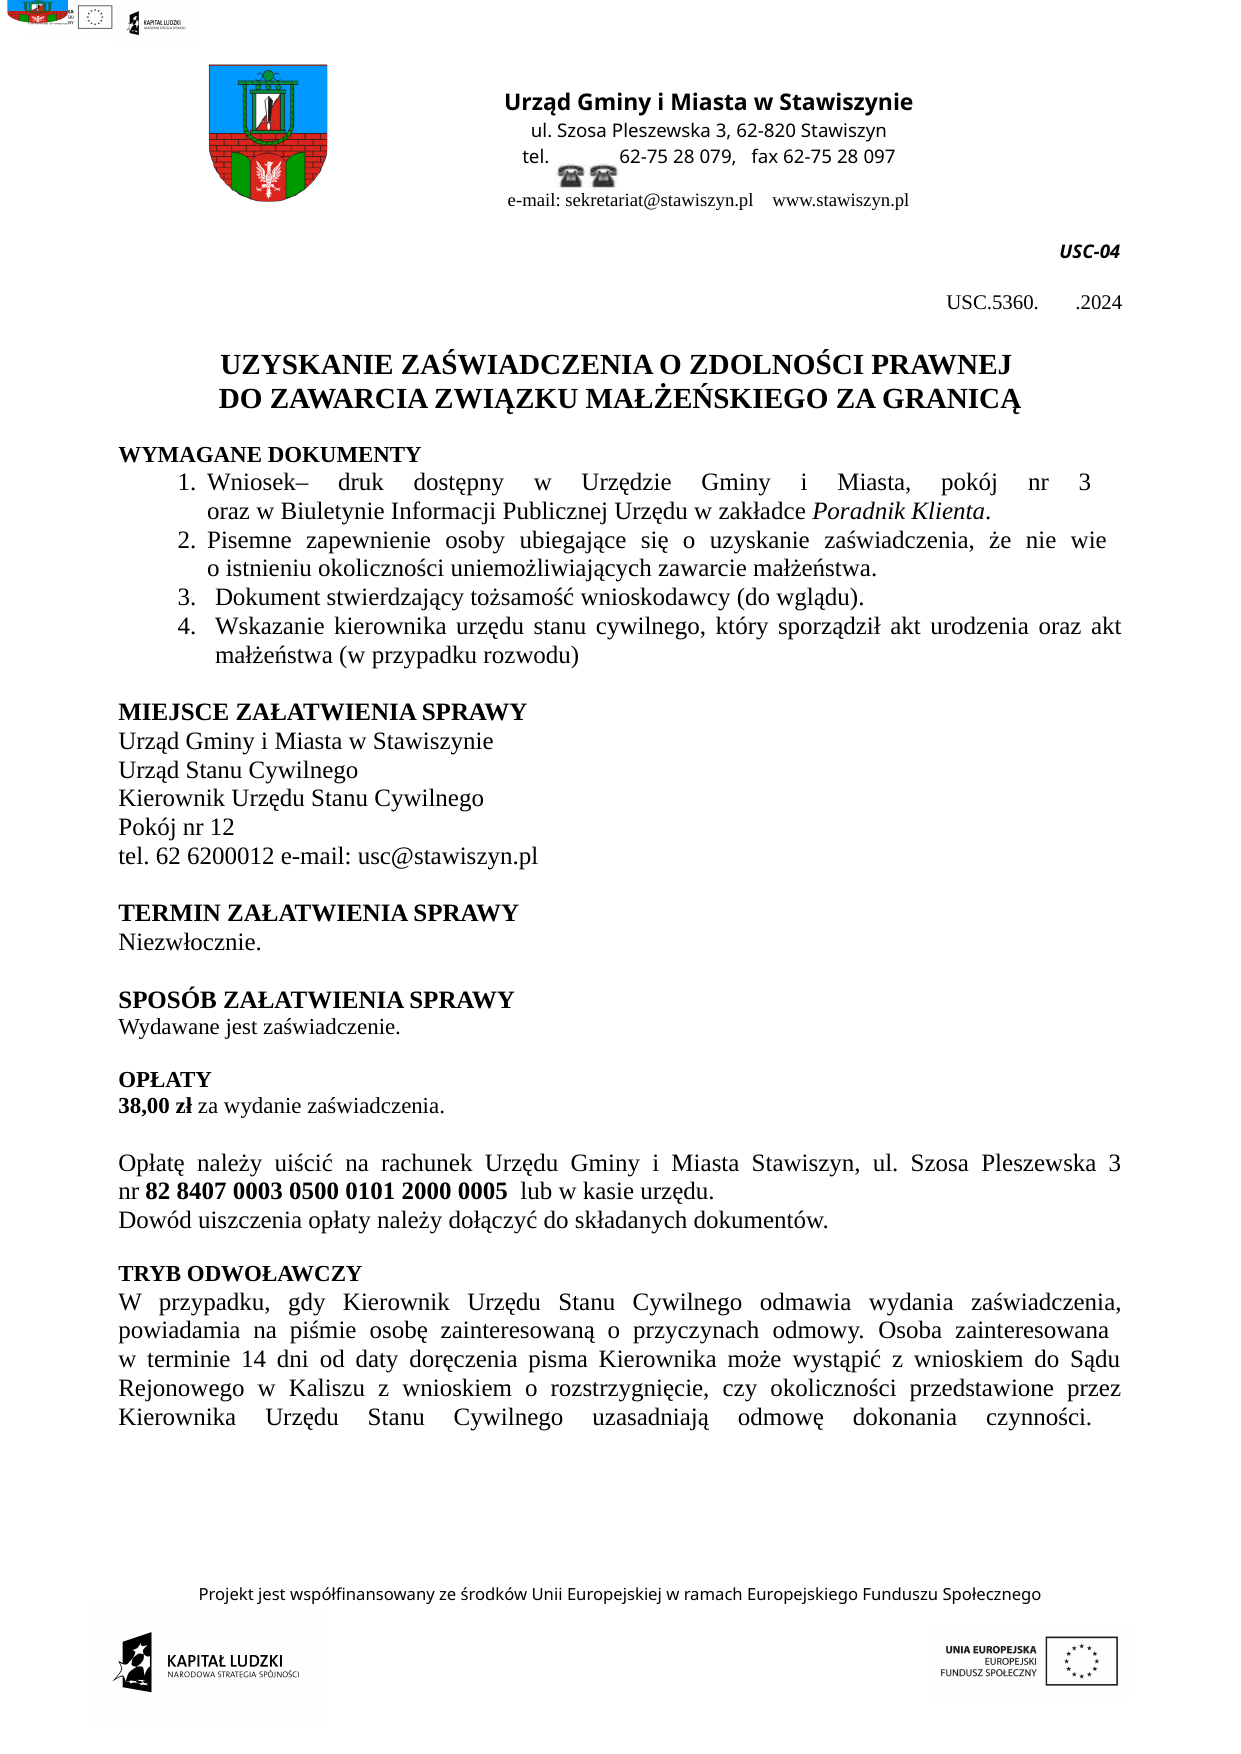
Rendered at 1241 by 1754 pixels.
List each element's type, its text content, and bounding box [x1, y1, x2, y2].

text SPOSÓB ZAŁATWIENIA SPRAWY [118, 985, 1122, 1013]
subtitle WYMAGANE DOKUMENTY [118, 441, 1122, 467]
text Opłatę należy uiścić na rachunek Urzędu Gminy i Miasta Stawiszyn, ul. Szosa Pleszewska 3 nr 82 8407 0003 0500 0101 2000 0005 lub w kasie urzędu. [118, 1148, 1122, 1205]
text Pokój nr 12 [118, 812, 1122, 841]
subtitle UZYSKANIE ZAŚWIADCZENIA O ZDOLNOŚCI PRAWNEJ DO ZAWARCIA ZWIĄZKU MAŁŻEŃSKIEGO ZA GRANICĄ [118, 347, 1122, 414]
text Urząd Gminy i Miasta w Stawiszynie [118, 726, 1122, 755]
text USC-04 [118, 239, 1122, 264]
subtitle 38,00 zł za wydanie zaświadczenia. [118, 1092, 1122, 1119]
text tel. 62 6200012 e-mail: usc@stawiszyn.pl [118, 841, 1122, 870]
subtitle TRYB ODWOŁAWCZY [118, 1260, 1122, 1287]
list Wskazanie kierownika urzędu stanu cywilnego, który sporządził akt urodzenia oraz akt małżeństwa (w przypadku rozwodu) [177, 611, 1122, 668]
text MIEJSCE ZAŁATWIENIA SPRAWY [118, 697, 1122, 726]
subtitle Wydawane jest zaświadczenie. [118, 1013, 1122, 1040]
text USC.5360. .2024 [118, 290, 1122, 314]
subtitle OPŁATY [118, 1066, 1122, 1092]
text Dowód uiszczenia opłaty należy dołączyć do składanych dokumentów. [118, 1205, 1122, 1234]
list Dokument stwierdzający tożsamość wnioskodawcy (do wglądu). [177, 582, 1122, 611]
text Niezwłocznie. [118, 927, 1122, 956]
text TERMIN ZAŁATWIENIA SPRAWY [118, 898, 1122, 927]
text Urząd Stanu Cywilnego [118, 755, 1122, 783]
list Pisemne zapewnienie osoby ubiegające się o uzyskanie zaświadczenia, że nie wie o istnieniu okoliczności uniemożliwiających zawarcie małżeństwa. [177, 525, 1122, 582]
text Kierownik Urzędu Stanu Cywilnego [118, 783, 1122, 812]
list Wniosek– druk dostępny w Urzędzie Gminy i Miasta, pokój nr 3 oraz w Biuletynie Informacji Publicznej Urzędu w zakładce Poradnik Klienta. [177, 467, 1122, 525]
text W przypadku, gdy Kierownik Urzędu Stanu Cywilnego odmawia wydania zaświadczenia, powiadamia na piśmie osobę zainteresowaną o przyczynach odmowy. Osoba zainteresowana w terminie 14 dni od daty doręczenia pisma Kierownika może wystąpić z wnioskiem do Sądu Rejonowego w Kaliszu z wnioskiem o rozstrzygnięcie, czy okoliczności przedstawione przez Kierownika Urzędu Stanu Cywilnego uzasadniają odmowę dokonania czynności. [118, 1287, 1122, 1459]
